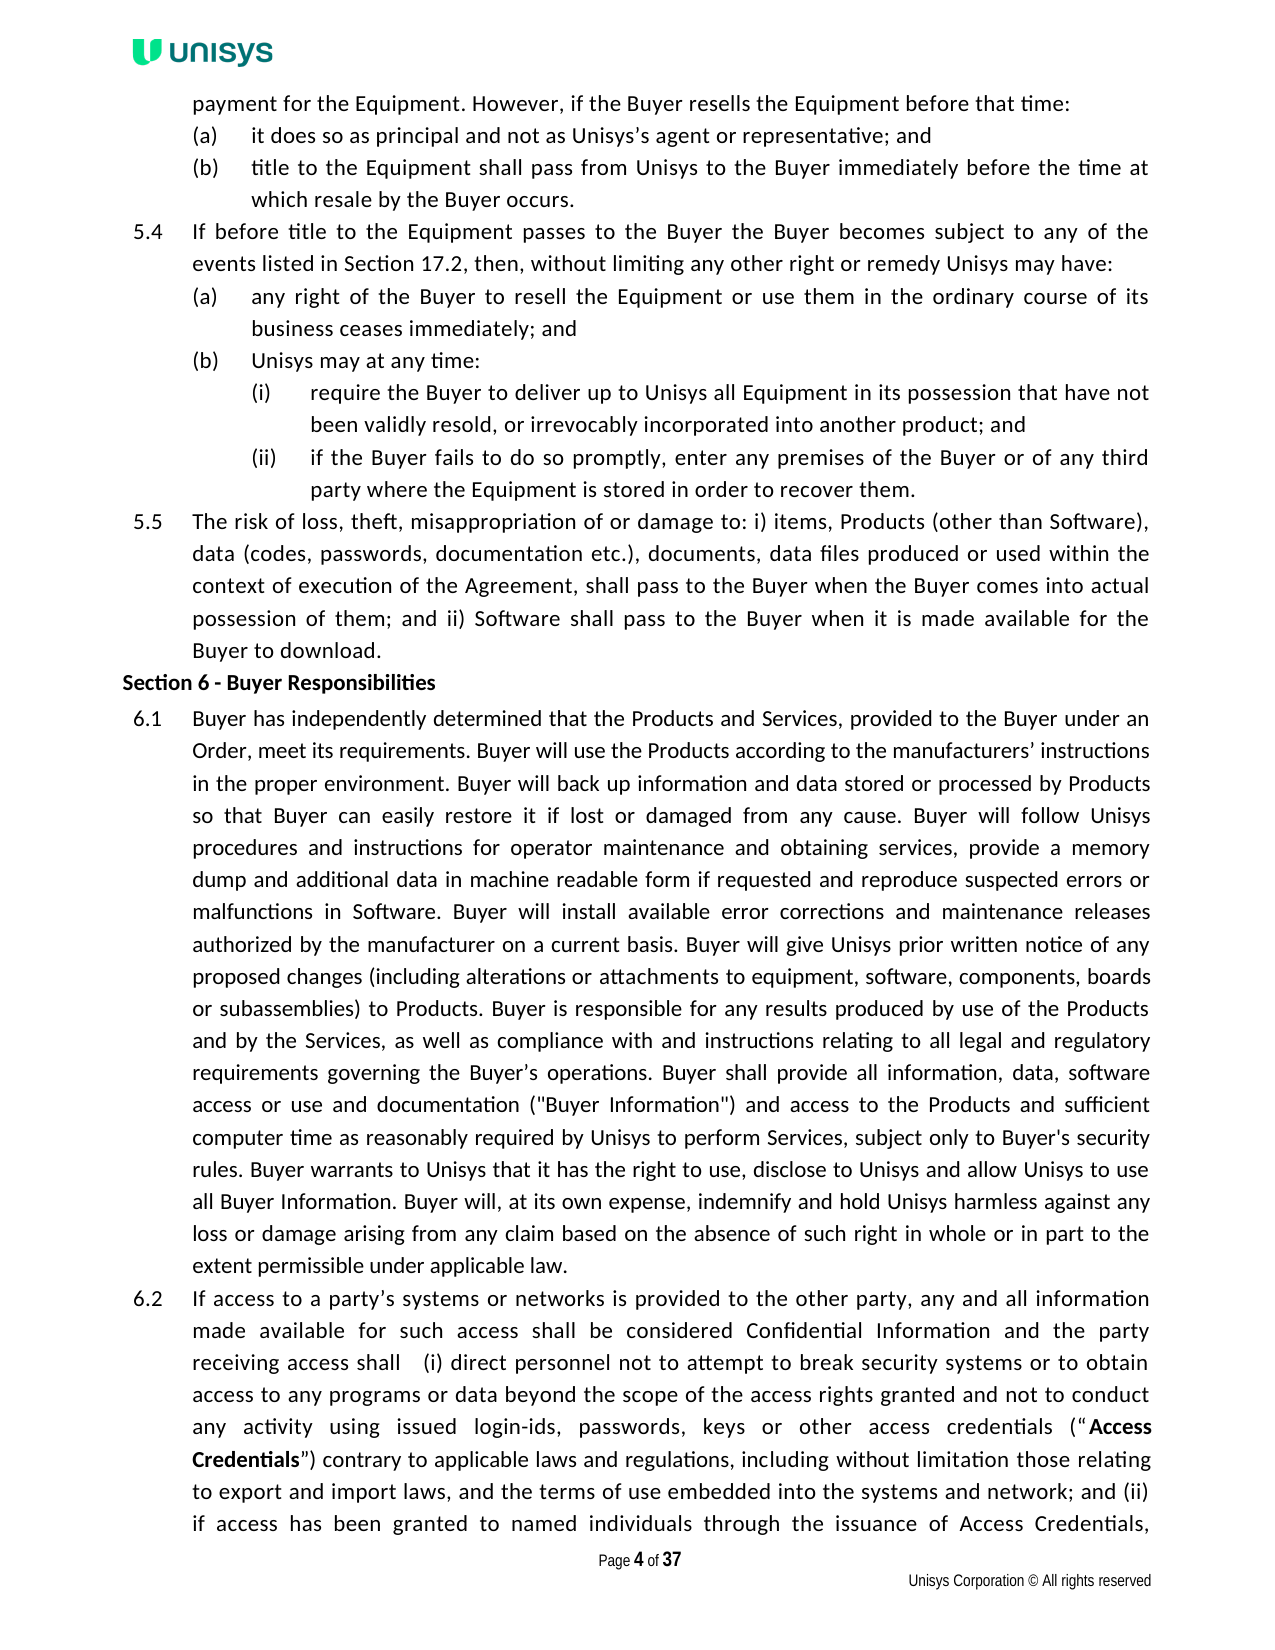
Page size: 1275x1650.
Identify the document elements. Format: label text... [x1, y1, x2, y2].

text 5.5 The risk of loss, theft, misappropriation of or damage to: i) items, Products (other than Software), data (codes, passwords, documentation etc.), documents, data files produced or used within the context of execution of the Agreement, shall pass to the Buyer when the Buyer comes into actual possession of them; and ii) Software shall pass to the Buyer when it is made available for the Buyer to download. [133, 507, 1152, 664]
text (a) any right of the Buyer to resell the Equipment or use them in the ordinary course of its business ceases immediately; and [192, 282, 1152, 342]
text (i) require the Buyer to deliver up to Unisys all Equipment in its possession that have not been validly resold, or irrevocably incorporated into another product; and [251, 378, 1152, 438]
text (a) it does so as principal and not as Unisys’s agent or representative; and [192, 121, 1152, 149]
text (ii) if the Buyer fails to do so promptly, enter any premises of the Buyer or of any third party where the Equipment is stored in order to recover them. [251, 443, 1152, 503]
text (b) Unisys may at any time: [192, 346, 1152, 374]
text payment for the Equipment. However, if the Buyer resells the Equipment before that time: [133, 89, 1152, 117]
text (b) title to the Equipment shall pass from Unisys to the Buyer immediately before the time at which resale by the Buyer occurs. [192, 153, 1152, 213]
text 5.4 If before title to the Equipment passes to the Buyer the Buyer becomes subject to any of the events listed in Section 17.2, then, without limiting any other right or remedy Unisys may have: [133, 217, 1152, 278]
text 6.1 Buyer has independently determined that the Products and Services, provided to the Buyer under an Order, meet its requirements. Buyer will use the Products according to the manufacturers’ instructions in the proper environment. Buyer will back up information and data stored or processed by Products so that Buyer can easily restore it if lost or damaged from any cause. Buyer will follow Unisys procedures and instructions for operator maintenance and obtaining services, provide a memory dump and additional data in machine readable form if requested and reproduce suspected errors or malfunctions in Software. Buyer will install available error corrections and maintenance releases authorized by the manufacturer on a current basis. Buyer will give Unisys prior written notice of any proposed changes (including alterations or attachments to equipment, software, components, boards or subassemblies) to Products. Buyer is responsible for any results produced by use of the Products and by the Services, as well as compliance with and instructions relating to all legal and regulatory requirements governing the Buyer’s operations. Buyer shall provide all information, data, software access or use and documentation ("Buyer Information") and access to the Products and sufficient computer time as reasonably required by Unisys to perform Services, subject only to Buyer's security rules. Buyer warrants to Unisys that it has the right to use, disclose to Unisys and allow Unisys to use all Buyer Information. Buyer will, at its own expense, indemnify and hold Unisys harmless against any loss or damage arising from any claim based on the absence of such right in whole or in part to the extent permissible under applicable law. [133, 704, 1152, 1279]
subtitle Section 6 - Buyer Responsibilities [122, 668, 1152, 696]
subtitle 6.2 If access to a party’s systems or networks is provided to the other party, any and all information made available for such access shall be considered Confidential Information and the party receiving access shall (i) direct personnel not to attempt to break security systems or to obtain access to any programs or data beyond the scope of the access rights granted and not to conduct any activity using issued login-ids, passwords, keys or other access credentials (“Access Credentials”) contrary to applicable laws and regulations, including without limitation those relating to export and import laws, and the terms of use embedded into the systems and network; and (ii) if access has been granted to named individuals through the issuance of Access Credentials, [133, 1284, 1152, 1537]
